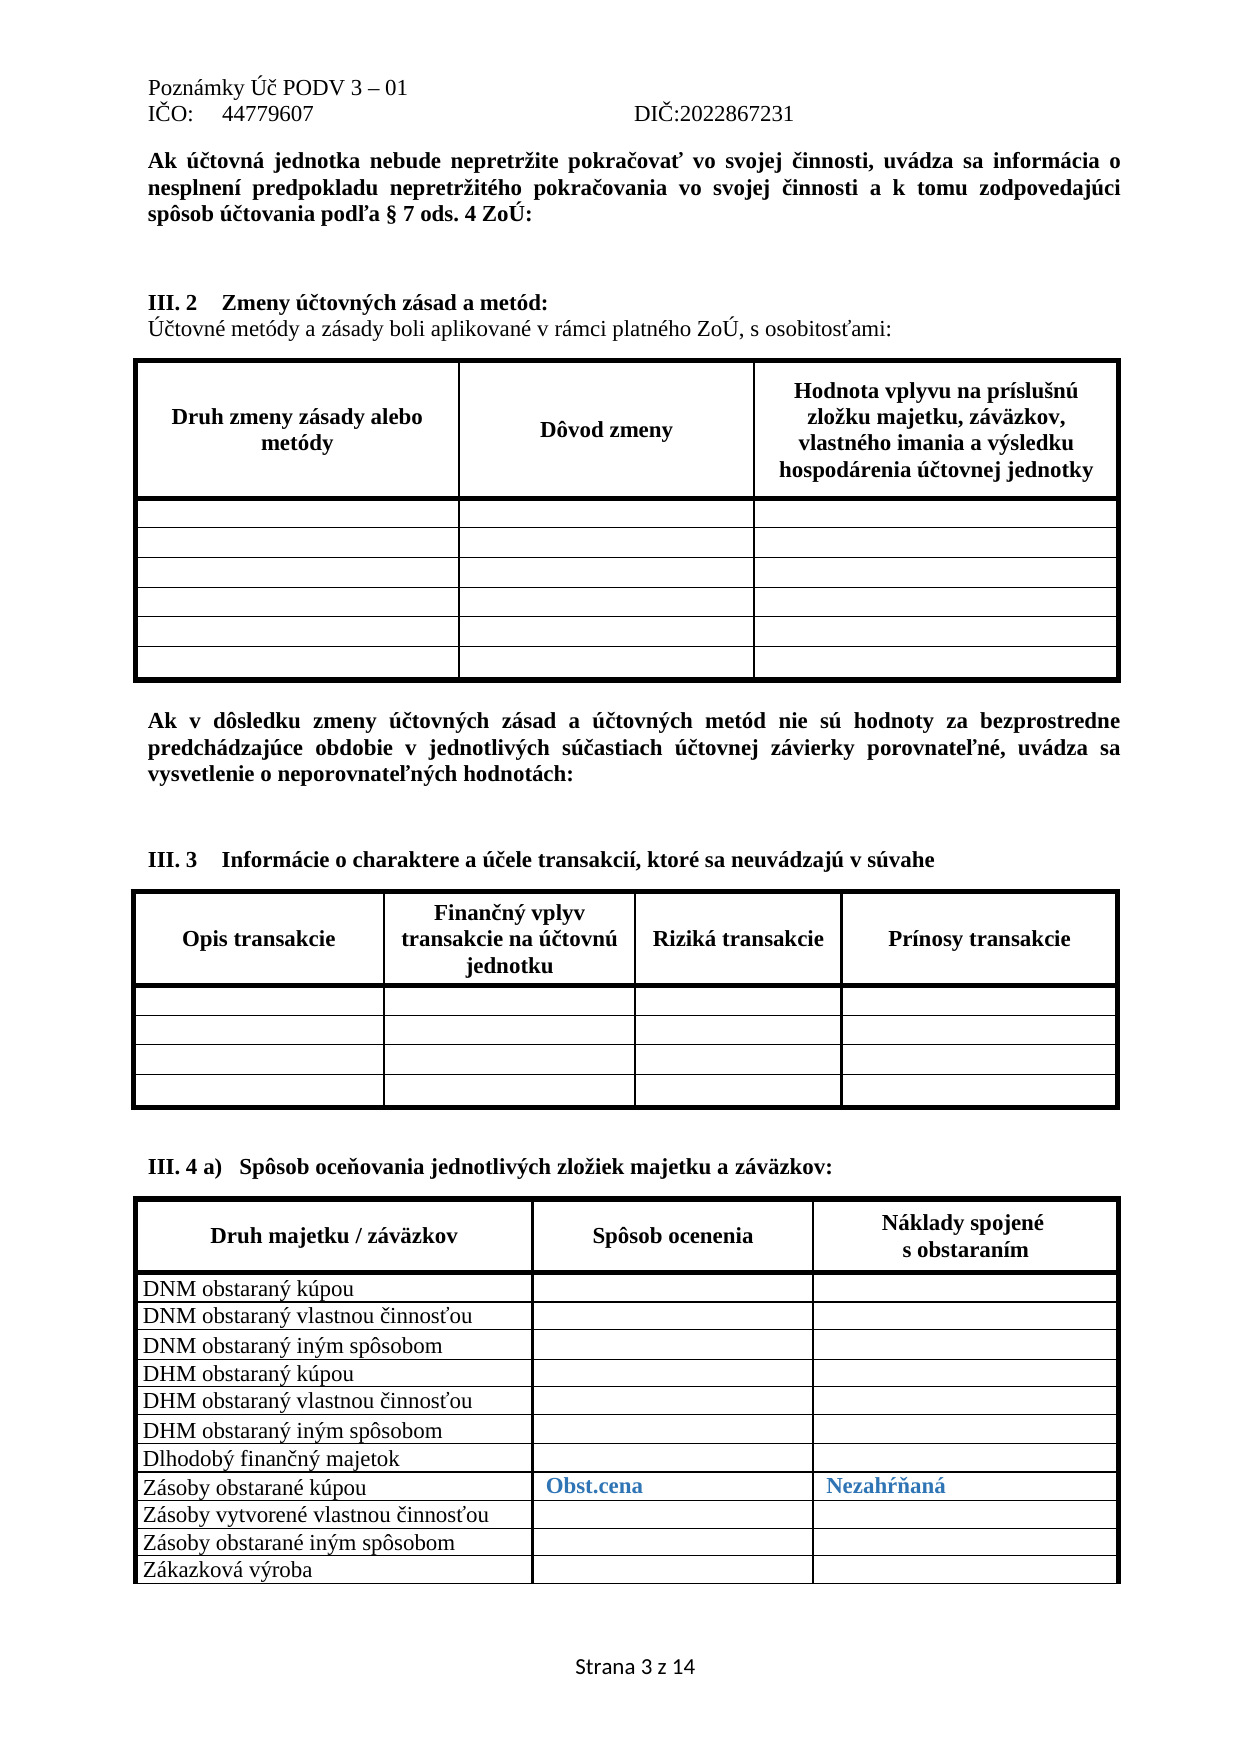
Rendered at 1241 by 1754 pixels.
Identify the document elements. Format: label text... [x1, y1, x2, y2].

table_header Hodnota vplyvu na príslušnú zložku majetku, záväzkov, vlastného imania a výsledku hospodárenia účtovnej jednotky [755, 363, 1116, 496]
table_cell [138, 501, 458, 527]
table_cell [534, 1360, 812, 1386]
table_header Druh zmeny zásady alebo metódy [138, 363, 458, 496]
table_cell Zásoby vytvorené vlastnou činnosťou [138, 1501, 531, 1528]
table_cell DNM obstaraný kúpou [138, 1275, 531, 1301]
table_cell [636, 988, 840, 1014]
table_cell [755, 528, 1116, 557]
table_cell [385, 1075, 634, 1105]
table_cell [843, 1045, 1115, 1074]
table_cell [385, 1045, 634, 1074]
text III. 2 Zmeny účtovných zásad a metód: [148, 289, 1122, 315]
table_cell [460, 528, 753, 557]
table_header Riziká transakcie [636, 894, 840, 983]
table_cell [814, 1529, 1116, 1555]
table_cell [636, 1075, 840, 1105]
table_cell [843, 1075, 1115, 1105]
text Ak v dôsledku zmeny účtovných zásad a účtovných metód nie sú hodnoty za bezprostredne predchádzajúce obdobie v jednotlivých súčastiach účtovnej závierky porovnateľné, uvádza sa vysvetlenie o neporovnateľných hodnotách: [148, 707, 1122, 786]
table_header Opis transakcie [136, 894, 383, 983]
table_cell [534, 1556, 812, 1583]
table_cell [636, 1016, 840, 1044]
table_cell [138, 647, 458, 677]
table_cell Zásoby obstarané iným spôsobom [138, 1529, 531, 1555]
table_cell [814, 1330, 1116, 1359]
table_cell [385, 1016, 634, 1044]
table_header Prínosy transakcie [843, 894, 1115, 983]
table_cell [814, 1303, 1116, 1329]
table_cell [136, 1075, 383, 1105]
table_cell Nezahŕňaná [814, 1473, 1116, 1500]
table_cell [460, 501, 753, 527]
table_cell [843, 988, 1115, 1014]
table_cell [755, 617, 1116, 646]
table_header Druh majetku / záväzkov [138, 1202, 531, 1270]
table_cell [460, 617, 753, 646]
table_cell [755, 588, 1116, 616]
table_cell Dlhodobý finančný majetok [138, 1444, 531, 1471]
table_cell [814, 1360, 1116, 1386]
table_cell Zásoby obstarané kúpou [138, 1473, 531, 1500]
table_cell [534, 1387, 812, 1414]
table_cell [534, 1330, 812, 1359]
text III. 4 a) Spôsob oceňovania jednotlivých zložiek majetku a záväzkov: [148, 1153, 1122, 1180]
table_cell [755, 558, 1116, 587]
text Ak účtovná jednotka nebude nepretržite pokračovať vo svojej činnosti, uvádza sa informácia o nesplnení predpokladu nepretržitého pokračovania vo svojej činnosti a k tomu zodpovedajúci spôsob účtovania podľa § 7 ods. 4 ZoÚ: [148, 148, 1122, 227]
table_cell [136, 988, 383, 1014]
table_cell [460, 558, 753, 587]
text Účtovné metódy a zásady boli aplikované v rámci platného ZoÚ, s osobitosťami: [148, 315, 1122, 341]
table_cell Obst.cena [534, 1473, 812, 1500]
table_cell [755, 501, 1116, 527]
table_cell [814, 1275, 1116, 1301]
table_header Finančný vplyv transakcie na účtovnú jednotku [385, 894, 634, 983]
table_cell DHM obstaraný iným spôsobom [138, 1415, 531, 1443]
table_cell [814, 1444, 1116, 1471]
table_cell [136, 1016, 383, 1044]
table_cell DNM obstaraný iným spôsobom [138, 1330, 531, 1359]
table_cell [814, 1387, 1116, 1414]
table_cell [534, 1415, 812, 1443]
table_cell [534, 1303, 812, 1329]
table_cell [460, 647, 753, 677]
table_header Dôvod zmeny [460, 363, 753, 496]
table_header Náklady spojené s obstaraním [814, 1202, 1116, 1270]
table_cell [534, 1501, 812, 1528]
table_cell DHM obstaraný kúpou [138, 1360, 531, 1386]
table_cell [534, 1529, 812, 1555]
table_cell [814, 1415, 1116, 1443]
table_cell [138, 617, 458, 646]
table_cell [138, 588, 458, 616]
table_cell DNM obstaraný vlastnou činnosťou [138, 1303, 531, 1329]
table_cell [138, 528, 458, 557]
table_cell [755, 647, 1116, 677]
table_cell [534, 1444, 812, 1471]
table_cell DHM obstaraný vlastnou činnosťou [138, 1387, 531, 1414]
text III. 3 Informácie o charaktere a účele transakcií, ktoré sa neuvádzajú v súvahe [148, 846, 1122, 872]
table_header Spôsob ocenenia [534, 1202, 812, 1270]
table_cell [843, 1016, 1115, 1044]
table_cell [460, 588, 753, 616]
table_cell [385, 988, 634, 1014]
table_cell Zákazková výroba [138, 1556, 531, 1583]
table_cell [814, 1556, 1116, 1583]
table_cell [534, 1275, 812, 1301]
table_cell [814, 1501, 1116, 1528]
table_cell [636, 1045, 840, 1074]
table_cell [138, 558, 458, 587]
table_cell [136, 1045, 383, 1074]
